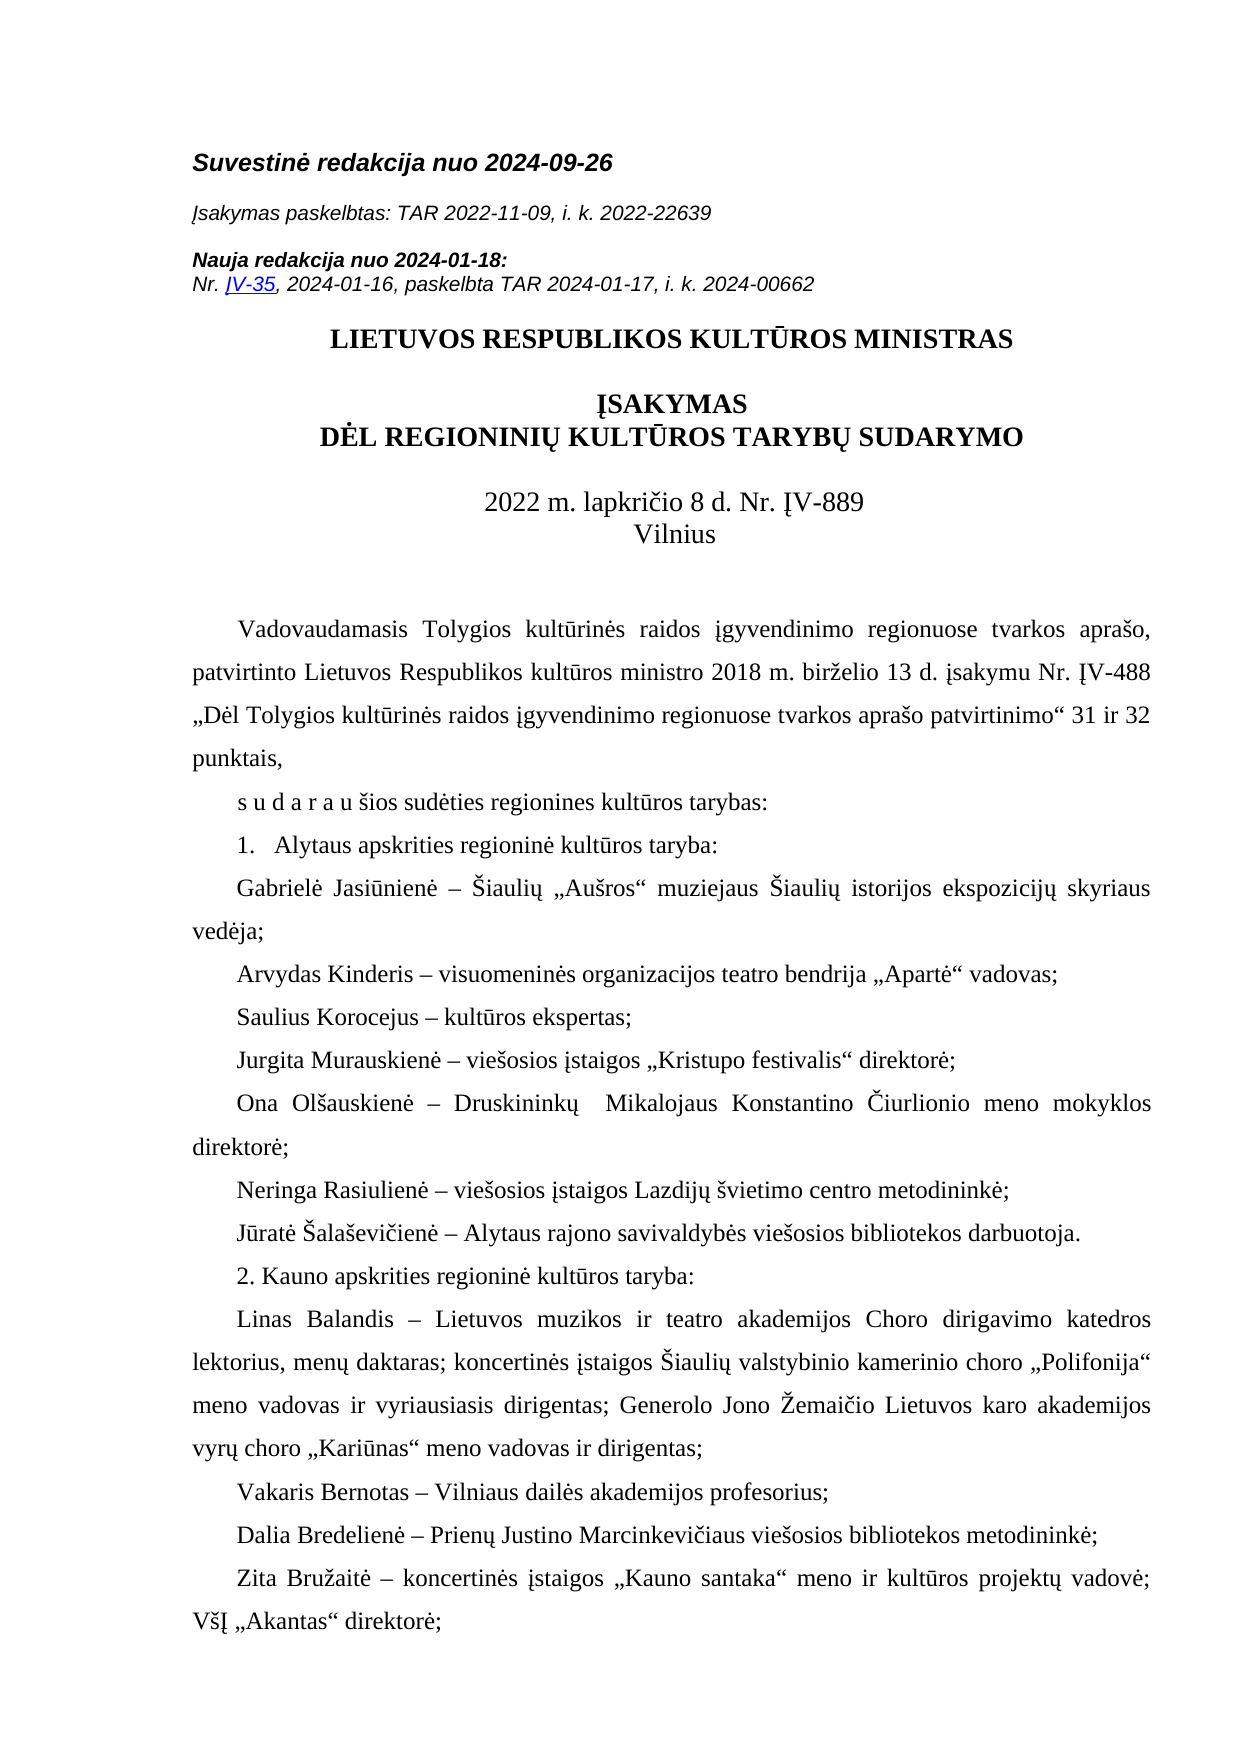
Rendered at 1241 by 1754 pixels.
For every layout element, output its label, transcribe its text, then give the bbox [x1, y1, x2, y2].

text Jurgita Murauskienė – viešosios įstaigos „Kristupo festivalis“ direktorė; [192, 1045, 1152, 1074]
text Arvydas Kinderis – visuomeninės organizacijos teatro bendrija „Apartė“ vadovas; [192, 959, 1152, 988]
text Neringa Rasiulienė – viešosios įstaigos Lazdijų švietimo centro metodininkė; [192, 1175, 1152, 1203]
text 2022 m. lapkričio 8 d. Nr. ĮV-889 [192, 484, 1152, 517]
text Nauja redakcija nuo 2024-01-18: [192, 248, 1152, 272]
text Vilnius [192, 517, 1152, 549]
text LIETUVOS RESPUBLIKOS KULTŪROS MINISTRAS [192, 323, 1152, 355]
text Zita Bružaitė – koncertinės įstaigos „Kauno santaka“ meno ir kultūros projektų vadovė; VšĮ „Akantas“ direktorė; [192, 1563, 1152, 1635]
text Suvestinė redakcija nuo 2024-09-26 [192, 148, 1152, 176]
text Gabrielė Jasiūnienė – Šiaulių „Aušros“ muziejaus Šiaulių istorijos ekspozicijų skyriaus vedėja; [192, 873, 1152, 945]
text Ona Olšauskienė – Druskininkų Mikalojaus Konstantino Čiurlionio meno mokyklos direktorė; [192, 1088, 1152, 1160]
text Dalia Bredelienė – Prienų Justino Marcinkevičiaus viešosios bibliotekos metodininkė; [192, 1520, 1152, 1548]
text DĖL REGIONINIŲ KULTŪROS TARYBŲ SUDARYMO [192, 420, 1152, 452]
text Jūratė Šalaševičienė – Alytaus rajono savivaldybės viešosios bibliotekos darbuotoja. [192, 1218, 1152, 1247]
text 2. Kauno apskrities regioninė kultūros taryba: [192, 1261, 1152, 1290]
text 1. Alytaus apskrities regioninė kultūros taryba: [192, 830, 1152, 858]
text Nr. ĮV-35, 2024-01-16, paskelbta TAR 2024-01-17, i. k. 2024-00662 [192, 272, 1152, 296]
text Vakaris Bernotas – Vilniaus dailės akademijos profesorius; [192, 1477, 1152, 1505]
text Įsakymas paskelbtas: TAR 2022-11-09, i. k. 2022-22639 [192, 200, 1152, 224]
text ĮSAKYMAS [192, 387, 1152, 420]
text Vadovaudamasis Tolygios kultūrinės raidos įgyvendinimo regionuose tvarkos aprašo, patvirtinto Lietuvos Respublikos kultūros ministro 2018 m. birželio 13 d. įsakymu Nr. ĮV-488 „Dėl Tolygios kultūrinės raidos įgyvendinimo regionuose tvarkos aprašo patvirtinimo“ 31 ir 32 punktais, [192, 614, 1152, 772]
text Saulius Korocejus – kultūros ekspertas; [192, 1002, 1152, 1031]
text Linas Balandis – Lietuvos muzikos ir teatro akademijos Choro dirigavimo katedros lektorius, menų daktaras; koncertinės įstaigos Šiaulių valstybinio kamerinio choro „Polifonija“ meno vadovas ir vyriausiasis dirigentas; Generolo Jono Žemaičio Lietuvos karo akademijos vyrų choro „Kariūnas“ meno vadovas ir dirigentas; [192, 1304, 1152, 1462]
text s u d a r a u šios sudėties regionines kultūros tarybas: [192, 787, 1152, 815]
